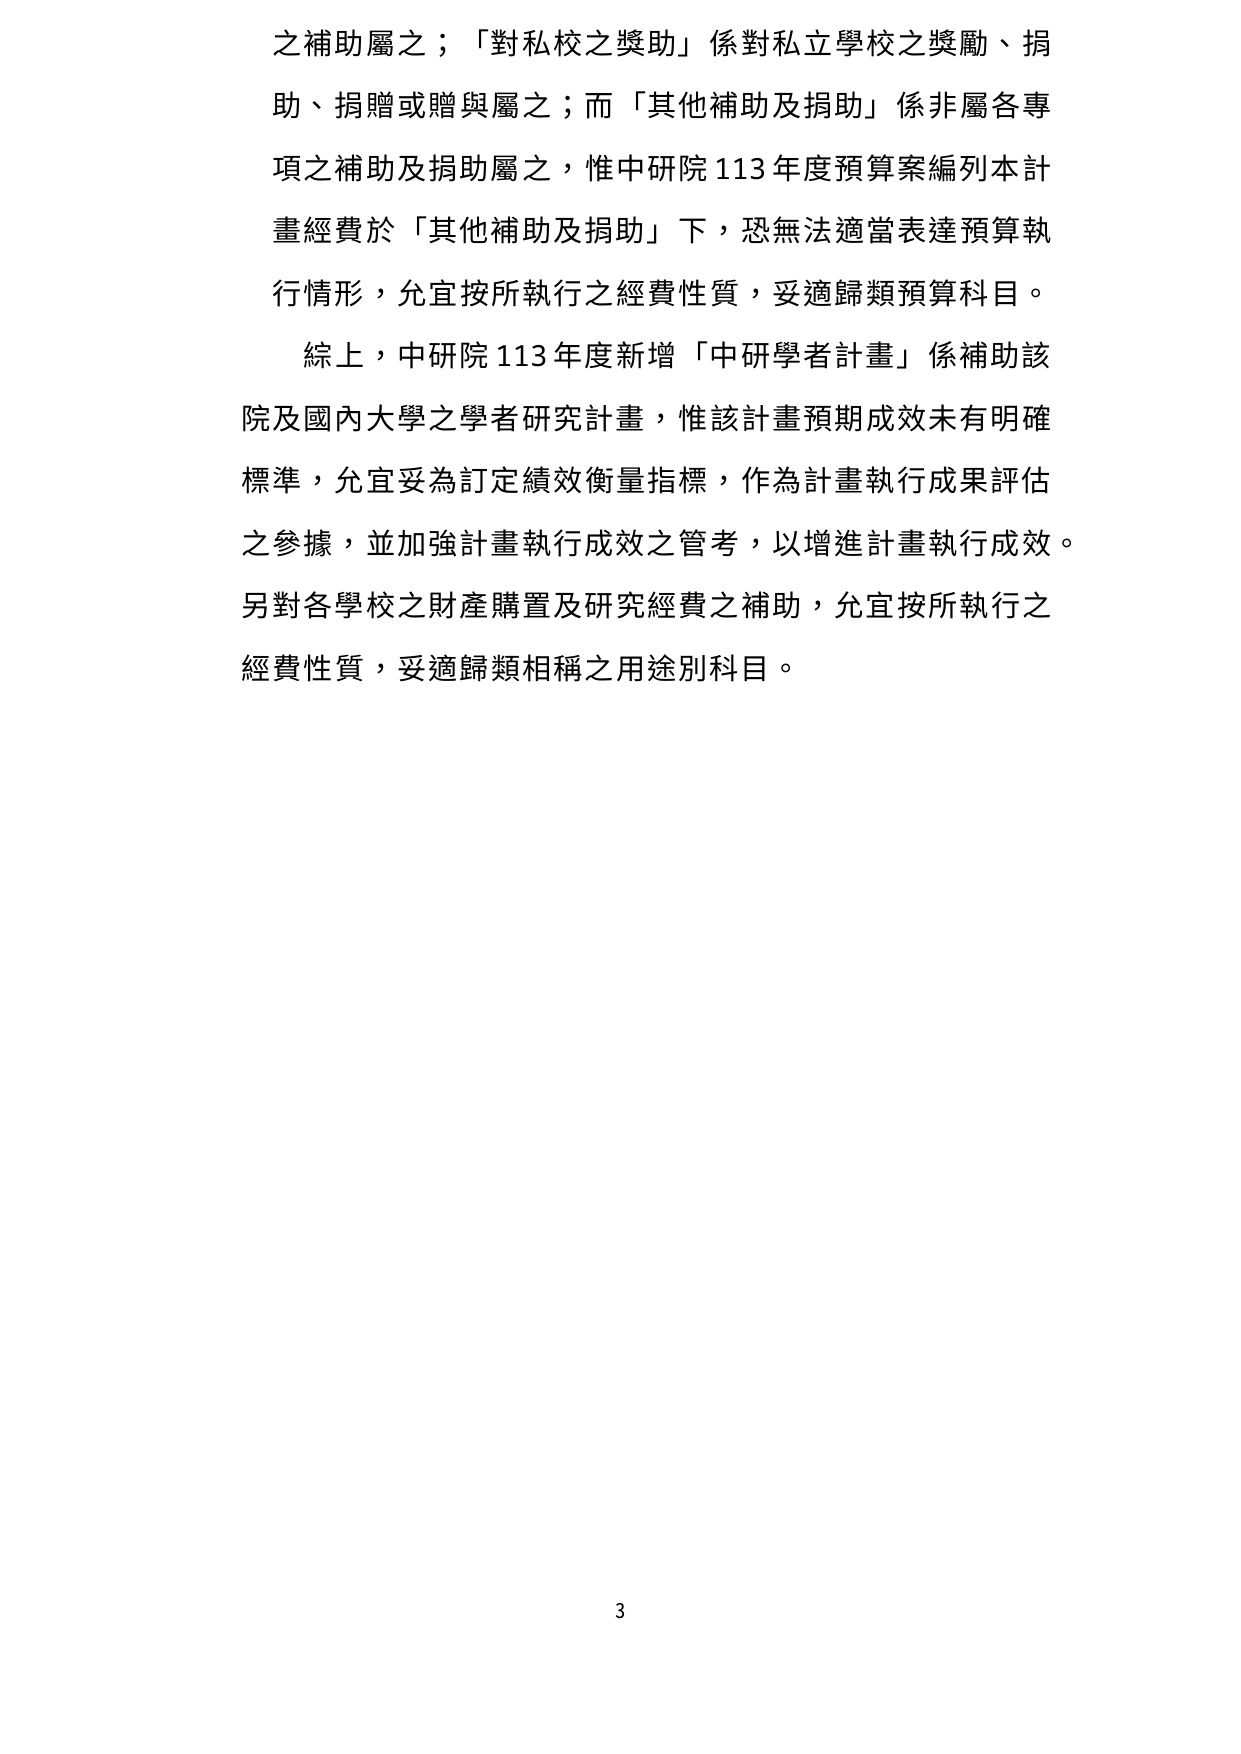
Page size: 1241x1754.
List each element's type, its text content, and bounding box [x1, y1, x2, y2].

text 之補助屬之；「對私校之獎助」係對私立學校之獎勵、捐助、捐贈或贈與屬之；而「其他補助及捐助」係非屬各專項之補助及捐助屬之，惟中研院113年度預算案編列本計畫經費於「其他補助及捐助」下，恐無法適當表達預算執行情形，允宜按所執行之經費性質，妥適歸類預算科目。 [266, 0, 1063, 312]
text 綜上，中研院113年度新增「中研學者計畫」係補助該院及國內大學之學者研究計畫，惟該計畫預期成效未有明確標準，允宜妥為訂定績效衡量指標，作為計畫執行成果評估之參據，並加強計畫執行成效之管考，以增進計畫執行成效。另對各學校之財產購置及研究經費之補助，允宜按所執行之經費性質，妥適歸類相稱之用途別科目。 [236, 312, 1063, 687]
